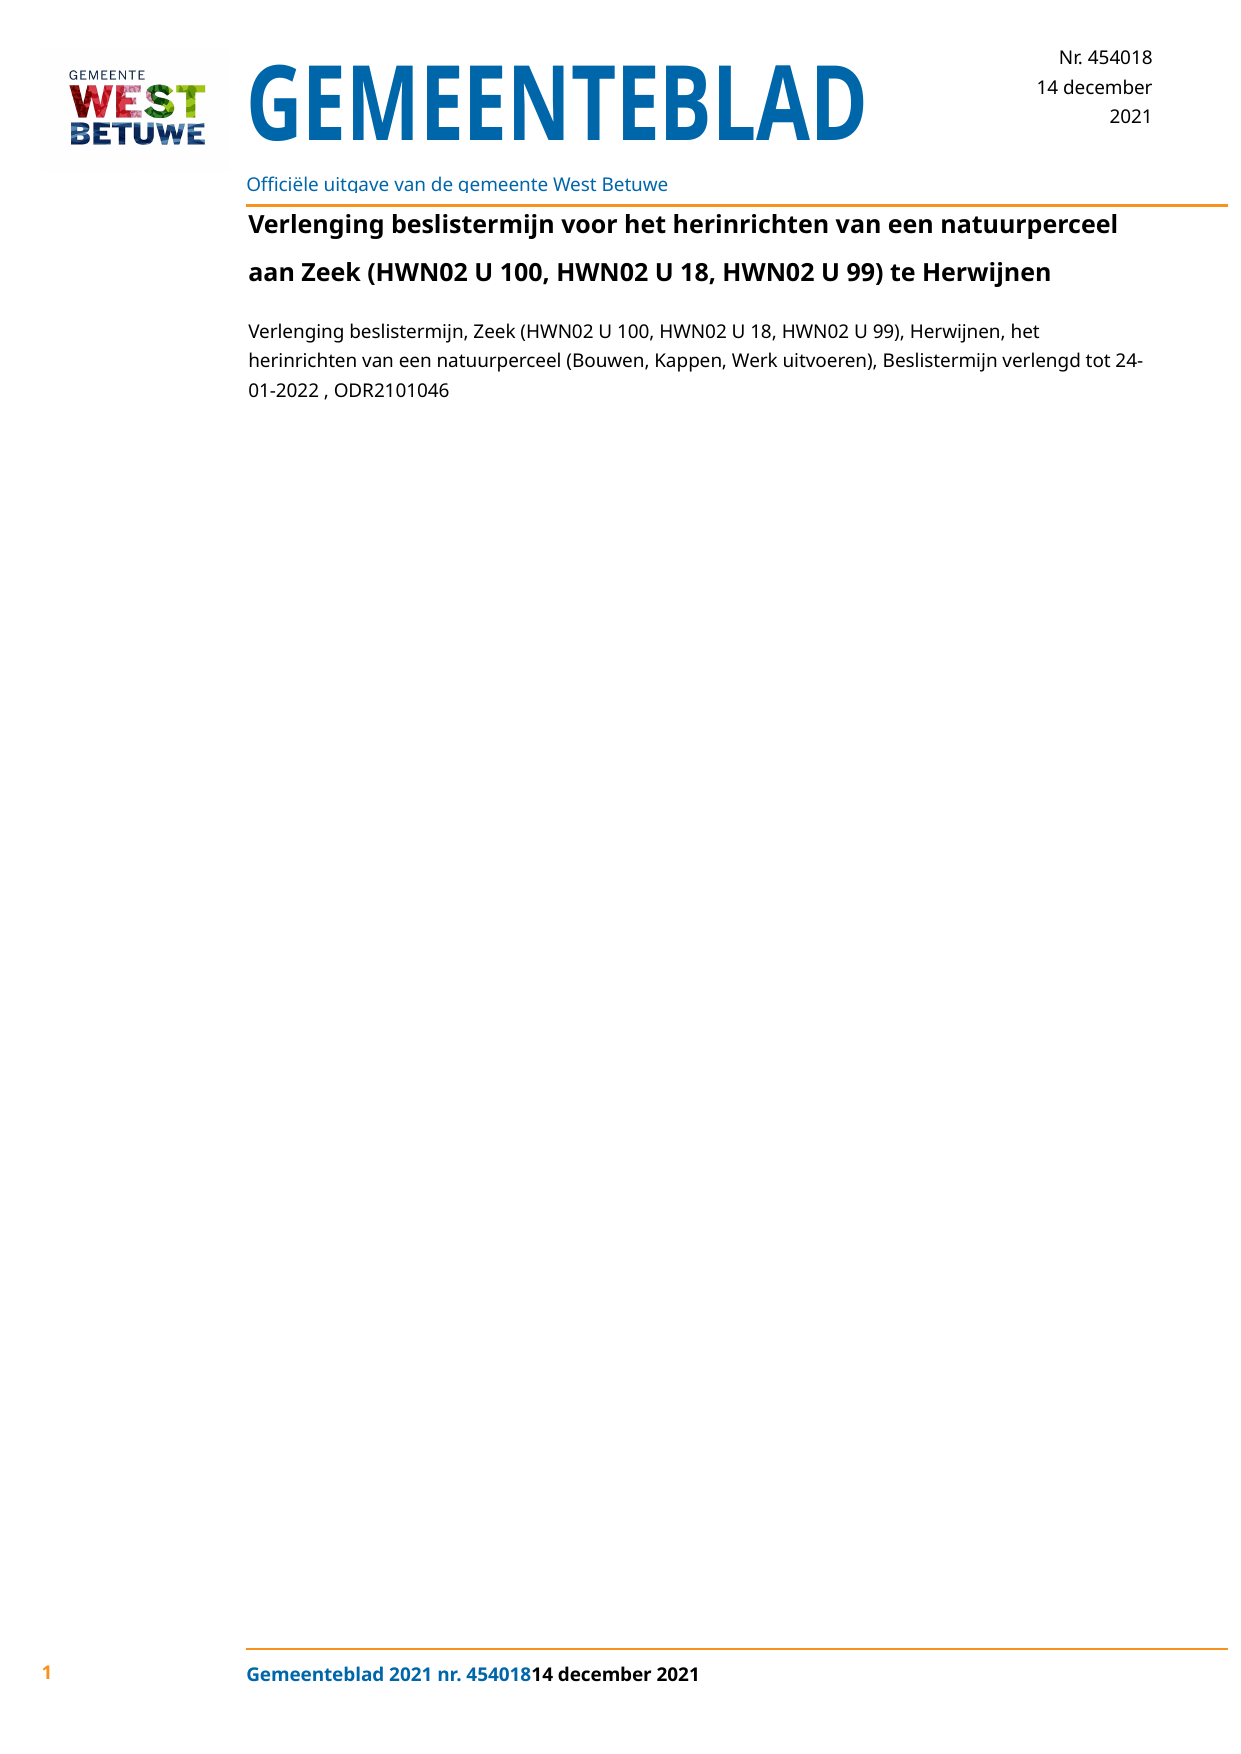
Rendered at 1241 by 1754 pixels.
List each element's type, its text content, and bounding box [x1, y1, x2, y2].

text Verlenging beslistermijn voor het herinrichten van een natuurperceel aan Zeek (HWN02 U 100, HWN02 U 18, HWN02 U 99) te Herwijnen [248, 207, 1152, 288]
picture [41, 47, 231, 172]
text Verlenging beslistermijn, Zeek (HWN02 U 100, HWN02 U 18, HWN02 U 99), Herwijnen, het herinrichten van een natuurperceel (Bouwen, Kappen, Werk uitvoeren), Beslistermijn verlengd tot 24-01-2022 , ODR2101046 [248, 318, 1152, 403]
